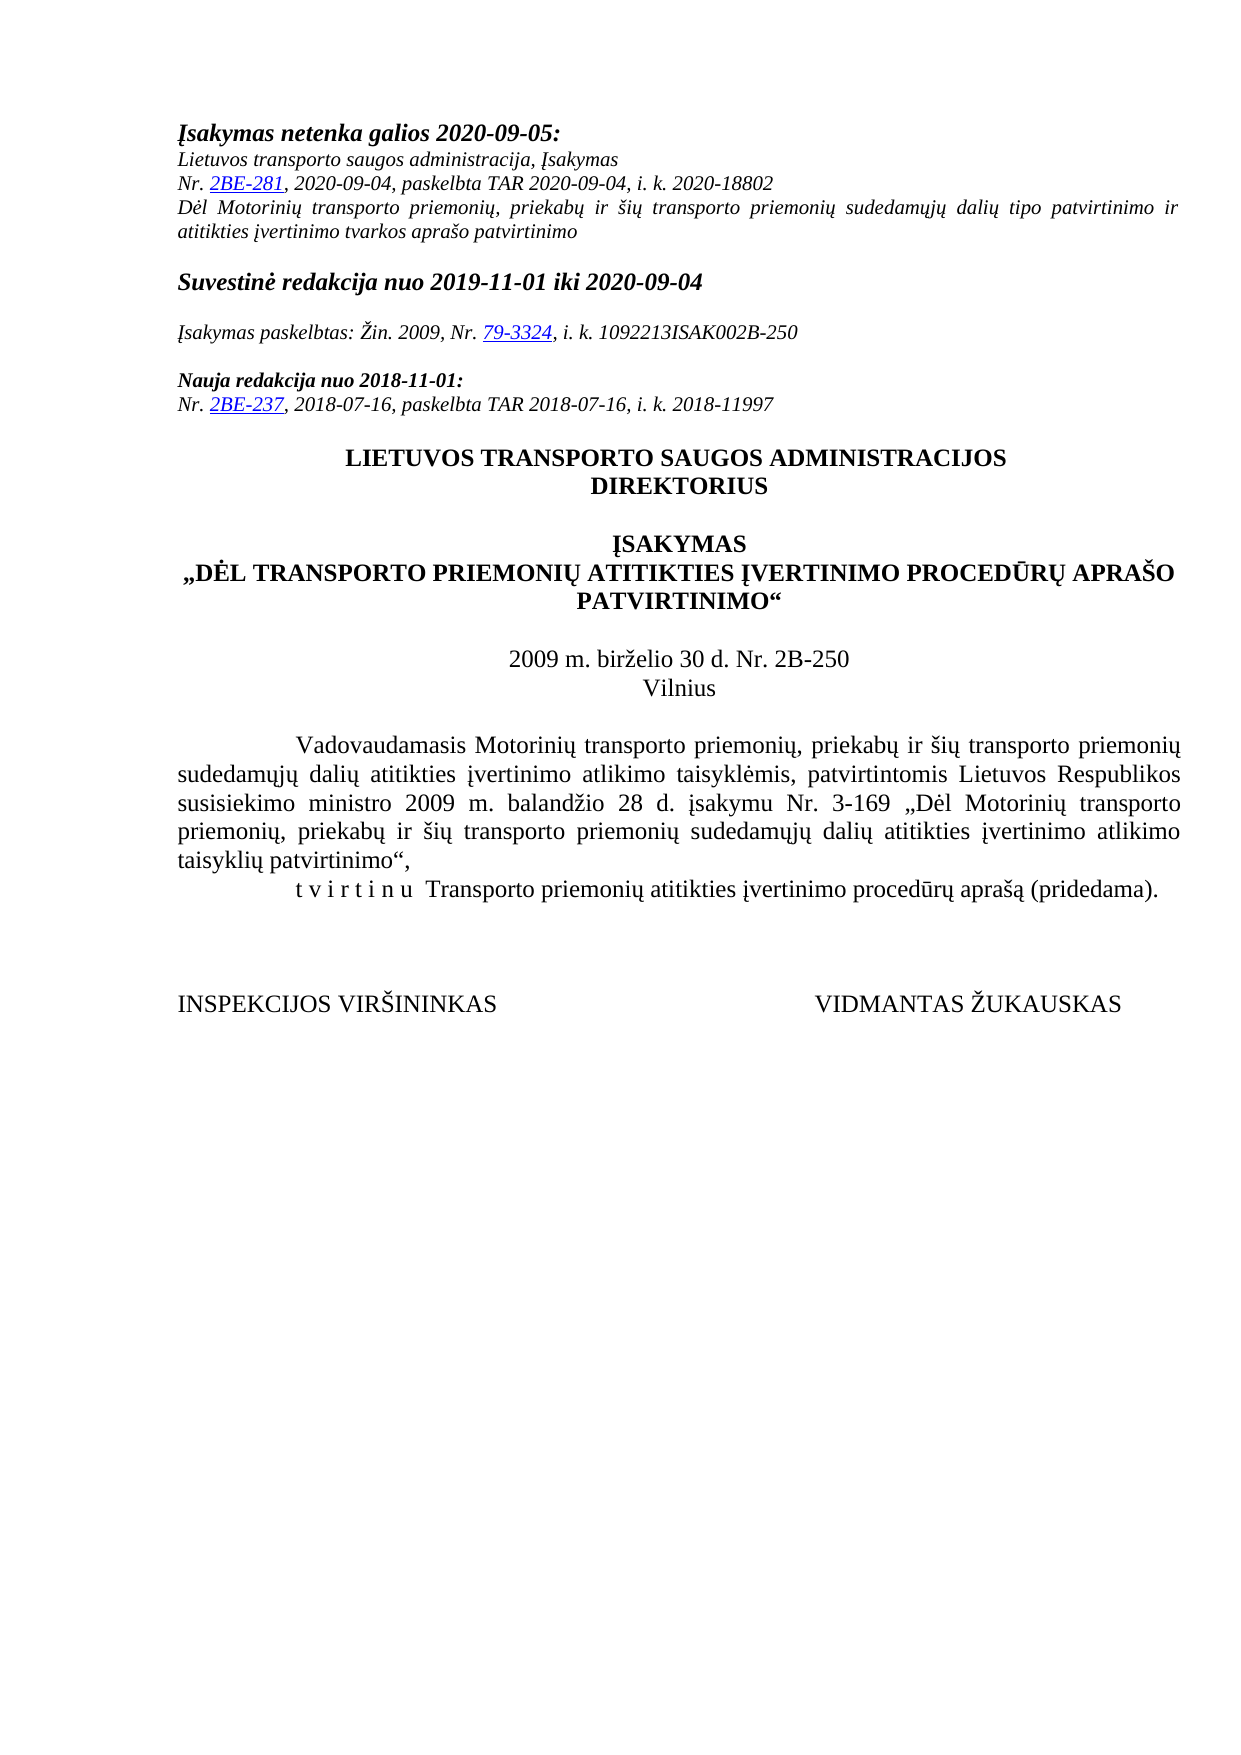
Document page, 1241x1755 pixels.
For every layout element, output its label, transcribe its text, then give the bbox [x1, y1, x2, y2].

text INSPEKCIJOS VIRŠININKAS VIDMANTAS ŽUKAUSKAS [177, 989, 1181, 1018]
text „DĖL TRANSPORTO PRIEMONIŲ ATITIKTIES ĮVERTINIMO PROCEDŪRŲ APRAŠO PATVIRTINIMO“ [177, 558, 1181, 615]
text Suvestinė redakcija nuo 2019-11-01 iki 2020-09-04 [177, 267, 1181, 296]
text Nr. 2BE-237, 2018-07-16, paskelbta TAR 2018-07-16, i. k. 2018-11997 [177, 392, 1181, 416]
text t virtinu Transporto priemonių atitikties įvertinimo procedūrų aprašą (pridedama). [177, 874, 1181, 903]
text Vilnius [177, 673, 1181, 701]
text Nauja redakcija nuo 2018-11-01: [177, 368, 1181, 392]
text Įsakymas paskelbtas: Žin. 2009, Nr. 79-3324, i. k. 1092213ISAK002B-250 [177, 320, 1181, 344]
text ĮSAKYMAS [177, 529, 1181, 558]
text 2009 m. birželio 30 d. Nr. 2B-250 [177, 644, 1181, 673]
text DIREKTORIUS [177, 471, 1181, 500]
text Dėl Motorinių transporto priemonių, priekabų ir šių transporto priemonių sudedamųjų dalių tipo patvirtinimo ir atitikties įvertinimo tvarkos aprašo patvirtinimo [177, 195, 1181, 243]
text LIETUVOS TRANSPORTO SAUGOS ADMINISTRACIJOS [177, 443, 1181, 471]
text Vadovaudamasis Motorinių transporto priemonių, priekabų ir šių transporto priemonių sudedamųjų dalių atitikties įvertinimo atlikimo taisyklėmis, patvirtintomis Lietuvos Respublikos susisiekimo ministro 2009 m. balandžio 28 d. įsakymu Nr. 3-169 „Dėl Motorinių transporto priemonių, priekabų ir šių transporto priemonių sudedamųjų dalių atitikties įvertinimo atlikimo taisyklių patvirtinimo“, [177, 730, 1181, 874]
text Įsakymas netenka galios 2020-09-05: [177, 118, 1181, 147]
text Nr. 2BE-281, 2020-09-04, paskelbta TAR 2020-09-04, i. k. 2020-18802 [177, 171, 1181, 195]
text Lietuvos transporto saugos administracija, Įsakymas [177, 147, 1181, 171]
